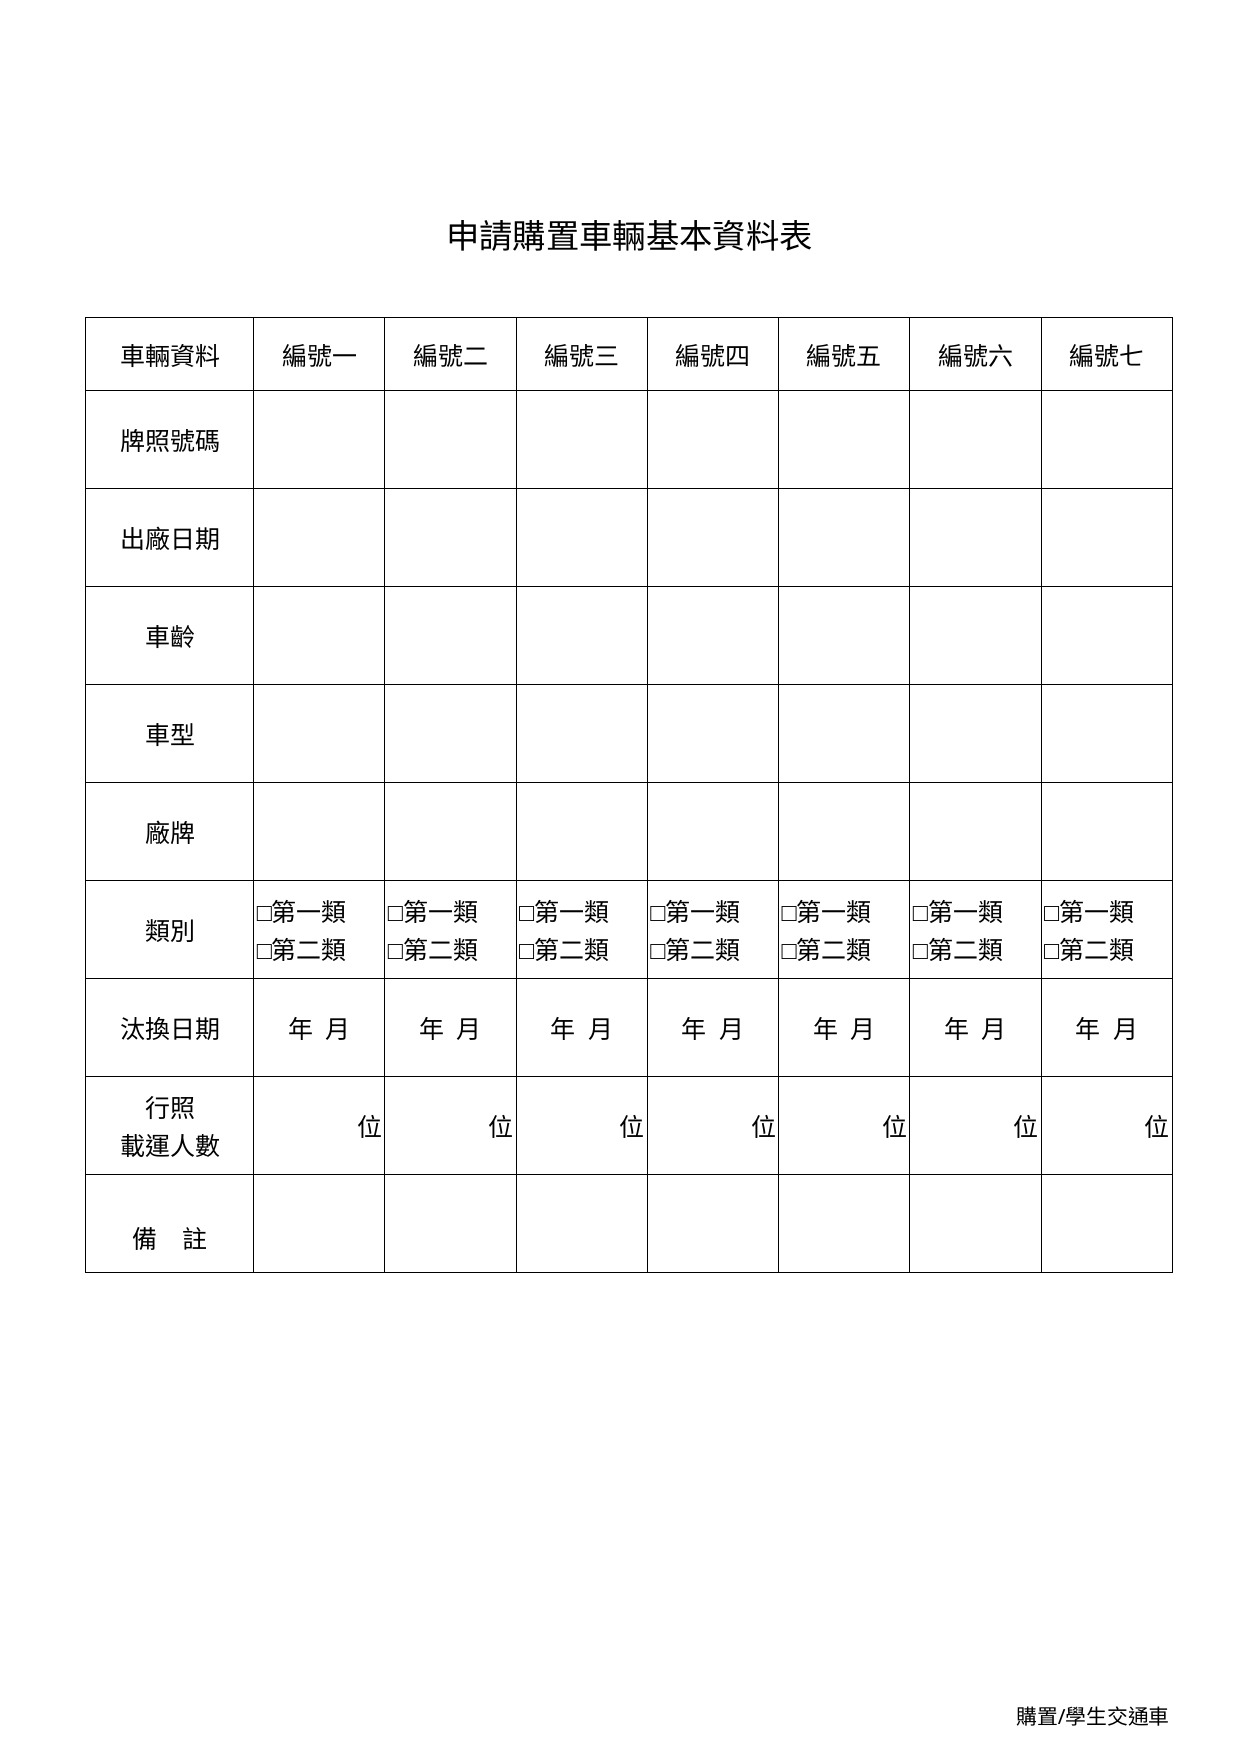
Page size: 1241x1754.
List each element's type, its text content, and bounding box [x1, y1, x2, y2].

table_cell 位 [254, 1077, 384, 1174]
table_cell [385, 489, 516, 586]
table_cell [254, 391, 384, 488]
table_cell [517, 391, 647, 488]
table_cell [254, 489, 384, 586]
table_cell [648, 489, 778, 586]
table_cell [517, 1175, 647, 1272]
table_cell [517, 489, 647, 586]
table_cell 年 月 [1042, 979, 1172, 1076]
table_cell 位 [1042, 1077, 1172, 1174]
table_cell 類別 [86, 881, 253, 978]
table_cell [1042, 783, 1172, 880]
table_cell 車型 [86, 685, 253, 782]
table_cell 位 [779, 1077, 909, 1174]
table_cell [779, 391, 909, 488]
table_cell 年 月 [648, 979, 778, 1076]
table_cell □第一類 □第二類 [648, 881, 778, 978]
table_cell 備 註 [86, 1175, 253, 1272]
table_cell [779, 1175, 909, 1272]
table_cell [648, 685, 778, 782]
table_cell [910, 783, 1041, 880]
table_cell [385, 391, 516, 488]
table_cell [254, 685, 384, 782]
table_cell [517, 685, 647, 782]
table_cell [779, 685, 909, 782]
table_cell □第一類 □第二類 [254, 881, 384, 978]
table_cell [910, 587, 1041, 684]
table_header 編號一 [254, 318, 384, 390]
table_header 車輛資料 [86, 318, 253, 390]
table_cell [648, 587, 778, 684]
table_cell [385, 783, 516, 880]
table_cell □第一類 □第二類 [1042, 881, 1172, 978]
table_cell 行照 載運人數 [86, 1077, 253, 1174]
table_cell □第一類 □第二類 [517, 881, 647, 978]
table_cell [779, 587, 909, 684]
table_cell [385, 1175, 516, 1272]
table_cell [1042, 685, 1172, 782]
table_cell [779, 783, 909, 880]
table_cell [385, 587, 516, 684]
table_cell 年 月 [910, 979, 1041, 1076]
table_cell [517, 587, 647, 684]
table_header 編號六 [910, 318, 1041, 390]
table_cell [1042, 489, 1172, 586]
table_cell [385, 685, 516, 782]
table_cell [1042, 587, 1172, 684]
table_cell 年 月 [517, 979, 647, 1076]
table_cell 位 [648, 1077, 778, 1174]
table_cell [910, 489, 1041, 586]
table_cell [254, 783, 384, 880]
table_cell 汰換日期 [86, 979, 253, 1076]
table_header 編號四 [648, 318, 778, 390]
table_cell [254, 1175, 384, 1272]
table_header 編號七 [1042, 318, 1172, 390]
table_cell 年 月 [779, 979, 909, 1076]
table_cell 牌照號碼 [86, 391, 253, 488]
table_cell [648, 1175, 778, 1272]
table_cell 車齡 [86, 587, 253, 684]
table_cell 位 [385, 1077, 516, 1174]
table_cell [910, 685, 1041, 782]
table_header 編號二 [385, 318, 516, 390]
table_header 編號五 [779, 318, 909, 390]
table_cell □第一類 □第二類 [910, 881, 1041, 978]
table_header 編號三 [517, 318, 647, 390]
table_cell [517, 783, 647, 880]
table_cell [779, 489, 909, 586]
table_cell 位 [517, 1077, 647, 1174]
table_cell [648, 783, 778, 880]
table_cell 廠牌 [86, 783, 253, 880]
table_cell [254, 587, 384, 684]
table_cell 出廠日期 [86, 489, 253, 586]
table_cell [910, 1175, 1041, 1272]
table_cell 年 月 [254, 979, 384, 1076]
table_cell [1042, 1175, 1172, 1272]
table_cell [1042, 391, 1172, 488]
table_cell 年 月 [385, 979, 516, 1076]
table_cell [648, 391, 778, 488]
table_cell □第一類 □第二類 [385, 881, 516, 978]
table_cell [910, 391, 1041, 488]
table_cell □第一類 □第二類 [779, 881, 909, 978]
text 申請購置車輛基本資料表 [89, 209, 1169, 258]
table_cell 位 [910, 1077, 1041, 1174]
